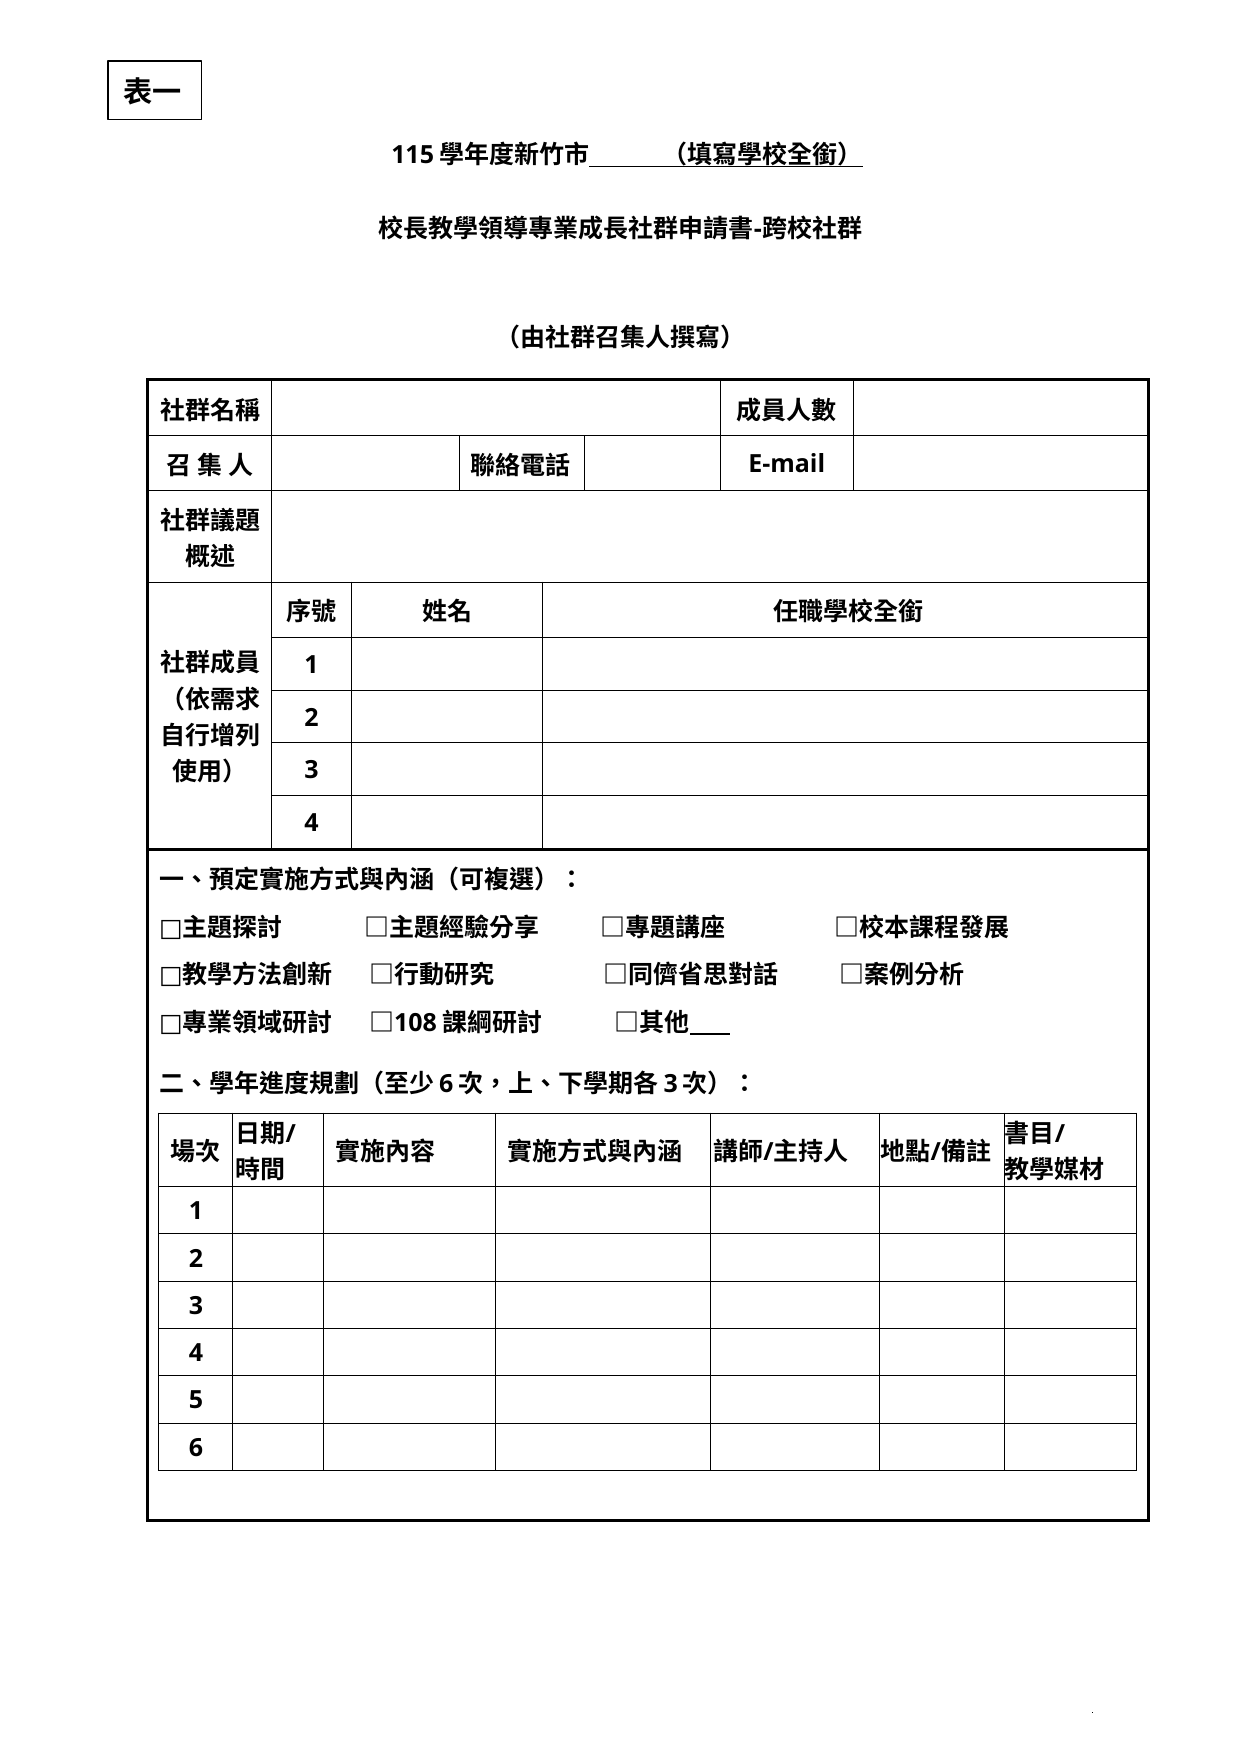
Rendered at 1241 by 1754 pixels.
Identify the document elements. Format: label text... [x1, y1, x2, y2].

table_header 成員人數 [721, 381, 853, 435]
table_cell [496, 1282, 710, 1328]
table_cell [543, 638, 1147, 689]
table_header 講師/主持人 [711, 1114, 879, 1186]
table_cell 召 集 人 [149, 436, 271, 490]
table_cell [1005, 1424, 1136, 1470]
table_cell [880, 1329, 1004, 1375]
table_cell 1 [159, 1187, 232, 1233]
table_cell [1005, 1329, 1136, 1375]
table_cell [1005, 1376, 1136, 1422]
table_header 書目/ 教學媒材 [1005, 1114, 1136, 1186]
table_cell E-mail [721, 436, 853, 490]
table_cell [880, 1424, 1004, 1470]
table_cell [233, 1424, 323, 1470]
table_header [854, 381, 1147, 435]
table_cell [496, 1329, 710, 1375]
table_cell [1005, 1282, 1136, 1328]
table_cell [880, 1376, 1004, 1422]
table_cell [352, 743, 542, 795]
table_cell [711, 1187, 879, 1233]
table_cell [233, 1234, 323, 1281]
table_header 社群名稱 [149, 381, 271, 435]
table_cell 5 [159, 1376, 232, 1422]
table_cell [352, 691, 542, 742]
table_cell 任職學校全銜 [543, 583, 1147, 637]
table_header 實施內容 [324, 1114, 495, 1186]
table_cell [543, 691, 1147, 742]
table_header 實施方式與內涵 [496, 1114, 710, 1186]
table_cell [543, 796, 1147, 848]
table_cell 3 [159, 1282, 232, 1328]
table_cell 2 [272, 691, 351, 742]
table_cell [324, 1234, 495, 1281]
table_cell 姓名 [352, 583, 542, 637]
table_cell [880, 1187, 1004, 1233]
table_cell [496, 1376, 710, 1422]
table_cell [352, 638, 542, 689]
table_cell [543, 743, 1147, 795]
table_cell [496, 1424, 710, 1470]
table_header [272, 381, 720, 435]
table_cell [711, 1329, 879, 1375]
table_cell [324, 1187, 495, 1233]
table_cell [585, 436, 720, 490]
table_cell 3 [272, 743, 351, 795]
table_cell [880, 1234, 1004, 1281]
table_cell [1005, 1234, 1136, 1281]
table_cell [324, 1329, 495, 1375]
table_cell 社群議題概述 [149, 491, 271, 582]
table_header 地點/備註 [880, 1114, 1004, 1186]
table_cell 聯絡電話 [460, 436, 584, 490]
text （由社群召集人撰寫） [148, 317, 1093, 353]
table_cell [854, 436, 1147, 490]
table_cell [711, 1376, 879, 1422]
table_cell [1005, 1187, 1136, 1233]
table_cell [496, 1234, 710, 1281]
table_cell 2 [159, 1234, 232, 1281]
table_cell [233, 1282, 323, 1328]
table_cell [711, 1424, 879, 1470]
table_cell 4 [272, 796, 351, 848]
table_cell [324, 1424, 495, 1470]
table_cell [233, 1329, 323, 1375]
table_cell 1 [272, 638, 351, 689]
table_cell 6 [159, 1424, 232, 1470]
table_cell [233, 1376, 323, 1422]
table_cell [272, 491, 1147, 582]
table_cell [711, 1282, 879, 1328]
table_header 場次 [159, 1114, 232, 1186]
table_cell 序號 [272, 583, 351, 637]
table_cell [233, 1187, 323, 1233]
table_cell [324, 1376, 495, 1422]
text 115學年度新竹市 （填寫學校全銜） [148, 134, 1093, 171]
table_cell [352, 796, 542, 848]
table_header 日期/ 時間 [233, 1114, 323, 1186]
table_cell [272, 436, 459, 490]
table_cell [711, 1234, 879, 1281]
table_cell 社群成員 （依需求自行增列使用） [149, 583, 271, 848]
text 校長教學領導專業成長社群申請書-跨校社群 [148, 209, 1093, 245]
table_cell [324, 1282, 495, 1328]
table_cell [496, 1187, 710, 1233]
table_cell 一、預定實施方式與內涵（可複選）： □主題探討 □主題經驗分享 □專題講座 □校本課程發展 □教學方法創新 □行動研究 □同儕省思對話 □案例分析 □專業領域研討 □108課綱研討 □其他 二、學年進度規劃（至少6次，上、下學期各3次）： [149, 851, 1147, 1518]
table_cell 4 [159, 1329, 232, 1375]
table_cell [880, 1282, 1004, 1328]
